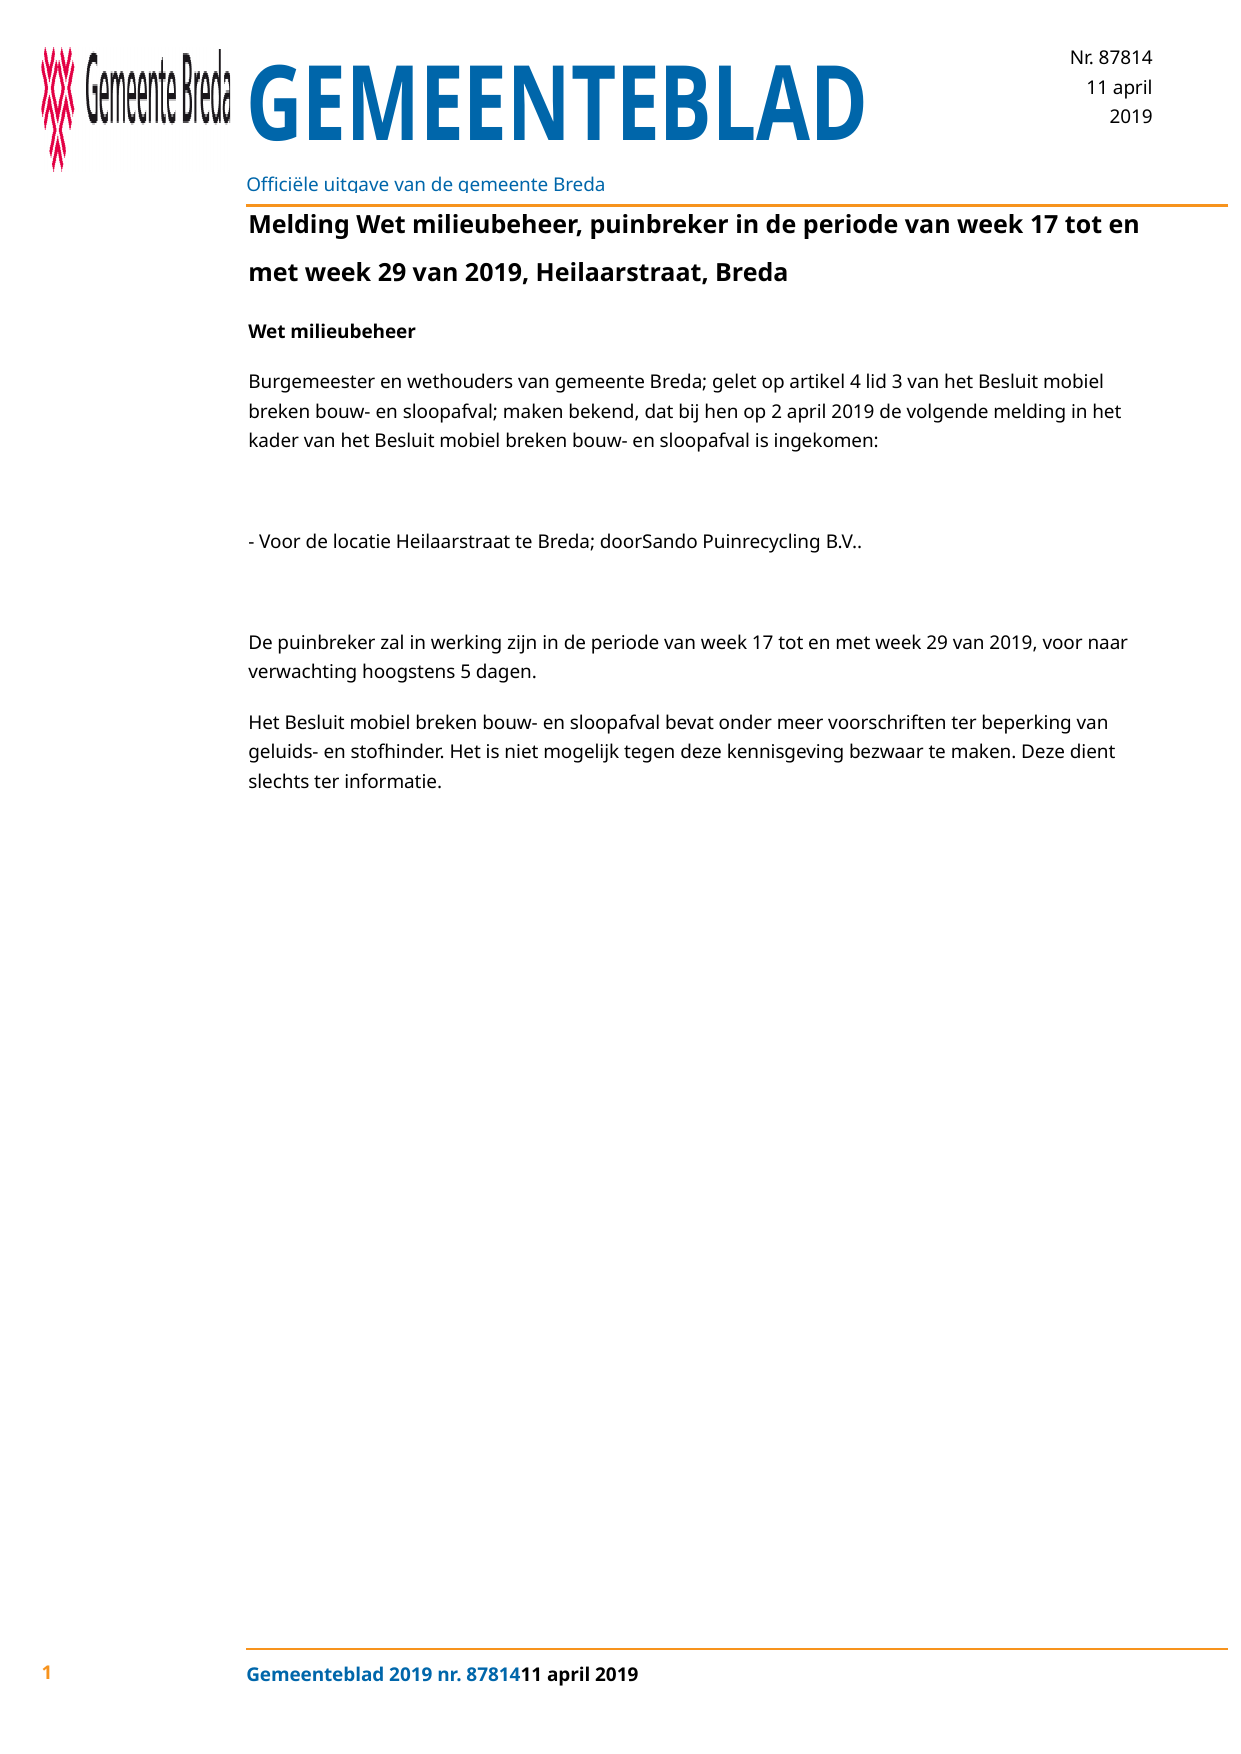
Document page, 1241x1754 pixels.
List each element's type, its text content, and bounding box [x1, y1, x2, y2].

text Melding Wet milieubeheer, puinbreker in de periode van week 17 tot en met week 29 van 2019, Heilaarstraat, Breda [248, 207, 1152, 288]
text De puinbreker zal in werking zijn in de periode van week 17 tot en met week 29 van 2019, voor naar verwachting hoogstens 5 dagen. [248, 629, 1152, 684]
text Burgemeester en wethouders van gemeente Breda; gelet op artikel 4 lid 3 van het Besluit mobiel breken bouw- en sloopafval; maken bekend, dat bij hen op 2 april 2019 de volgende melding in het kader van het Besluit mobiel breken bouw- en sloopafval is ingekomen: [248, 368, 1152, 453]
text Wet milieubeheer [248, 318, 1152, 344]
text Het Besluit mobiel breken bouw- en sloopafval bevat onder meer voorschriften ter beperking van geluids- en stofhinder. Het is niet mogelijk tegen deze kennisgeving bezwaar te maken. Deze dient slechts ter informatie. [248, 709, 1152, 794]
text - Voor de locatie Heilaarstraat te Breda; doorSando Puinrecycling B.V.. [248, 528, 1152, 554]
picture [41, 47, 231, 172]
